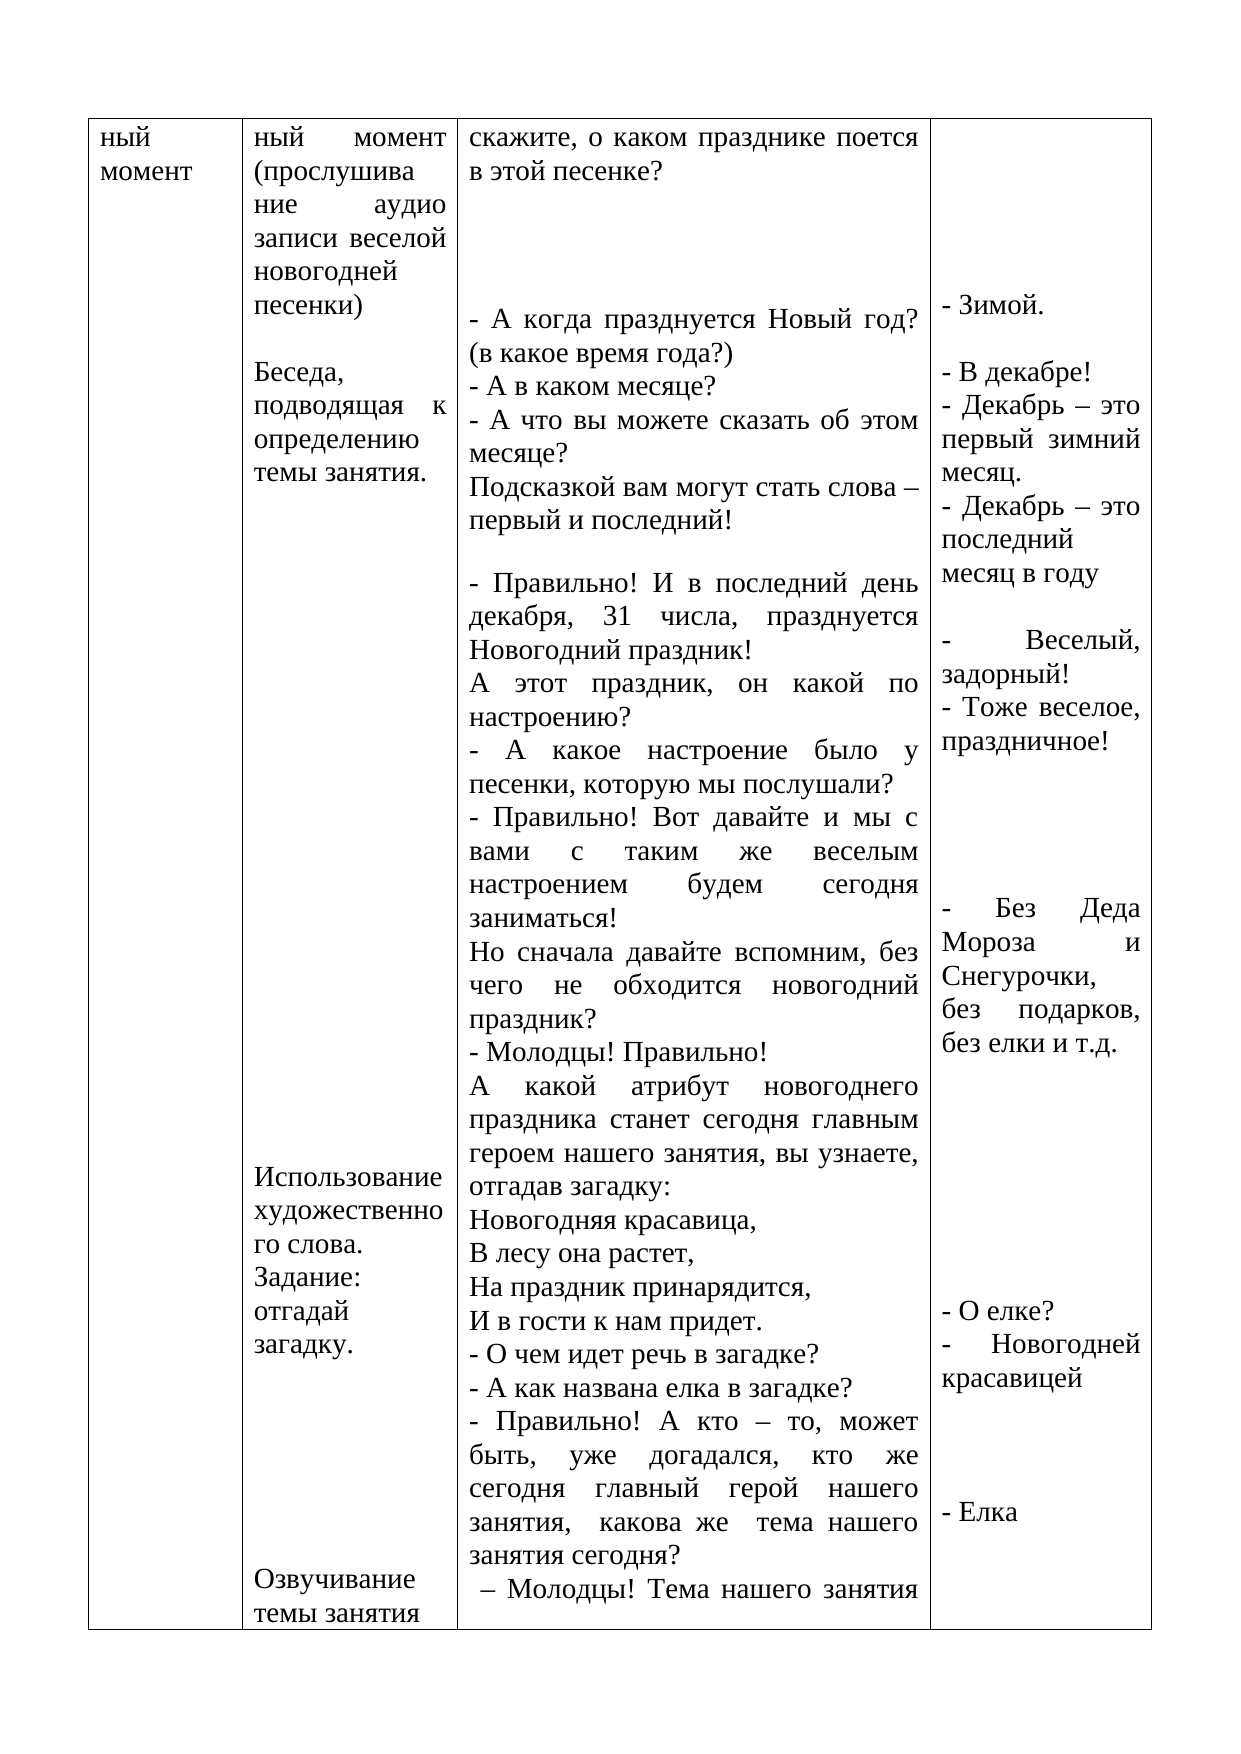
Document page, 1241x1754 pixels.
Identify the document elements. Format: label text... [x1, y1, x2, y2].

table_cell - Зимой. - В декабре! - Декабрь – это первый зимний месяц. - Декабрь – это последний месяц в году - Веселый, задорный! - Тоже веселое, праздничное! - Без Деда Мороза и Снегурочки, без подарков, без елки и т.д. - О елке? - Новогодней красавицей - Елка [931, 119, 1151, 1628]
table_cell скажите, о каком празднике поется в этой песенке? - А когда празднуется Новый год? (в какое время года?) - А в каком месяце? - А что вы можете сказать об этом месяце? Подсказкой вам могут стать слова – первый и последний! - Правильно! И в последний день декабря, 31 числа, празднуется Новогодний праздник! А этот праздник, он какой по настроению? - А какое настроение было у песенки, которую мы послушали? - Правильно! Вот давайте и мы с вами с таким же веселым настроением будем сегодня заниматься! Но сначала давайте вспомним, без чего не обходится новогодний праздник? - Молодцы! Правильно! А какой атрибут новогоднего праздника станет сегодня главным героем нашего занятия, вы узнаете, отгадав загадку: Новогодняя красавица, В лесу она растет, На праздник принарядится, И в гости к нам придет. - О чем идет речь в загадке? - А как названа елка в загадке? - Правильно! А кто – то, может быть, уже догадался, кто же сегодня главный герой нашего занятия, какова же тема нашего занятия сегодня? – Молодцы! Тема нашего занятия [458, 119, 930, 1628]
table_cell ный момент (прослушива ние аудио записи веселой новогодней песенки) Беседа, подводящая к определению темы занятия. Использование художественного слова. Задание: отгадай загадку. Озвучивание темы занятия [243, 119, 457, 1628]
table_cell ный момент [89, 119, 242, 1628]
